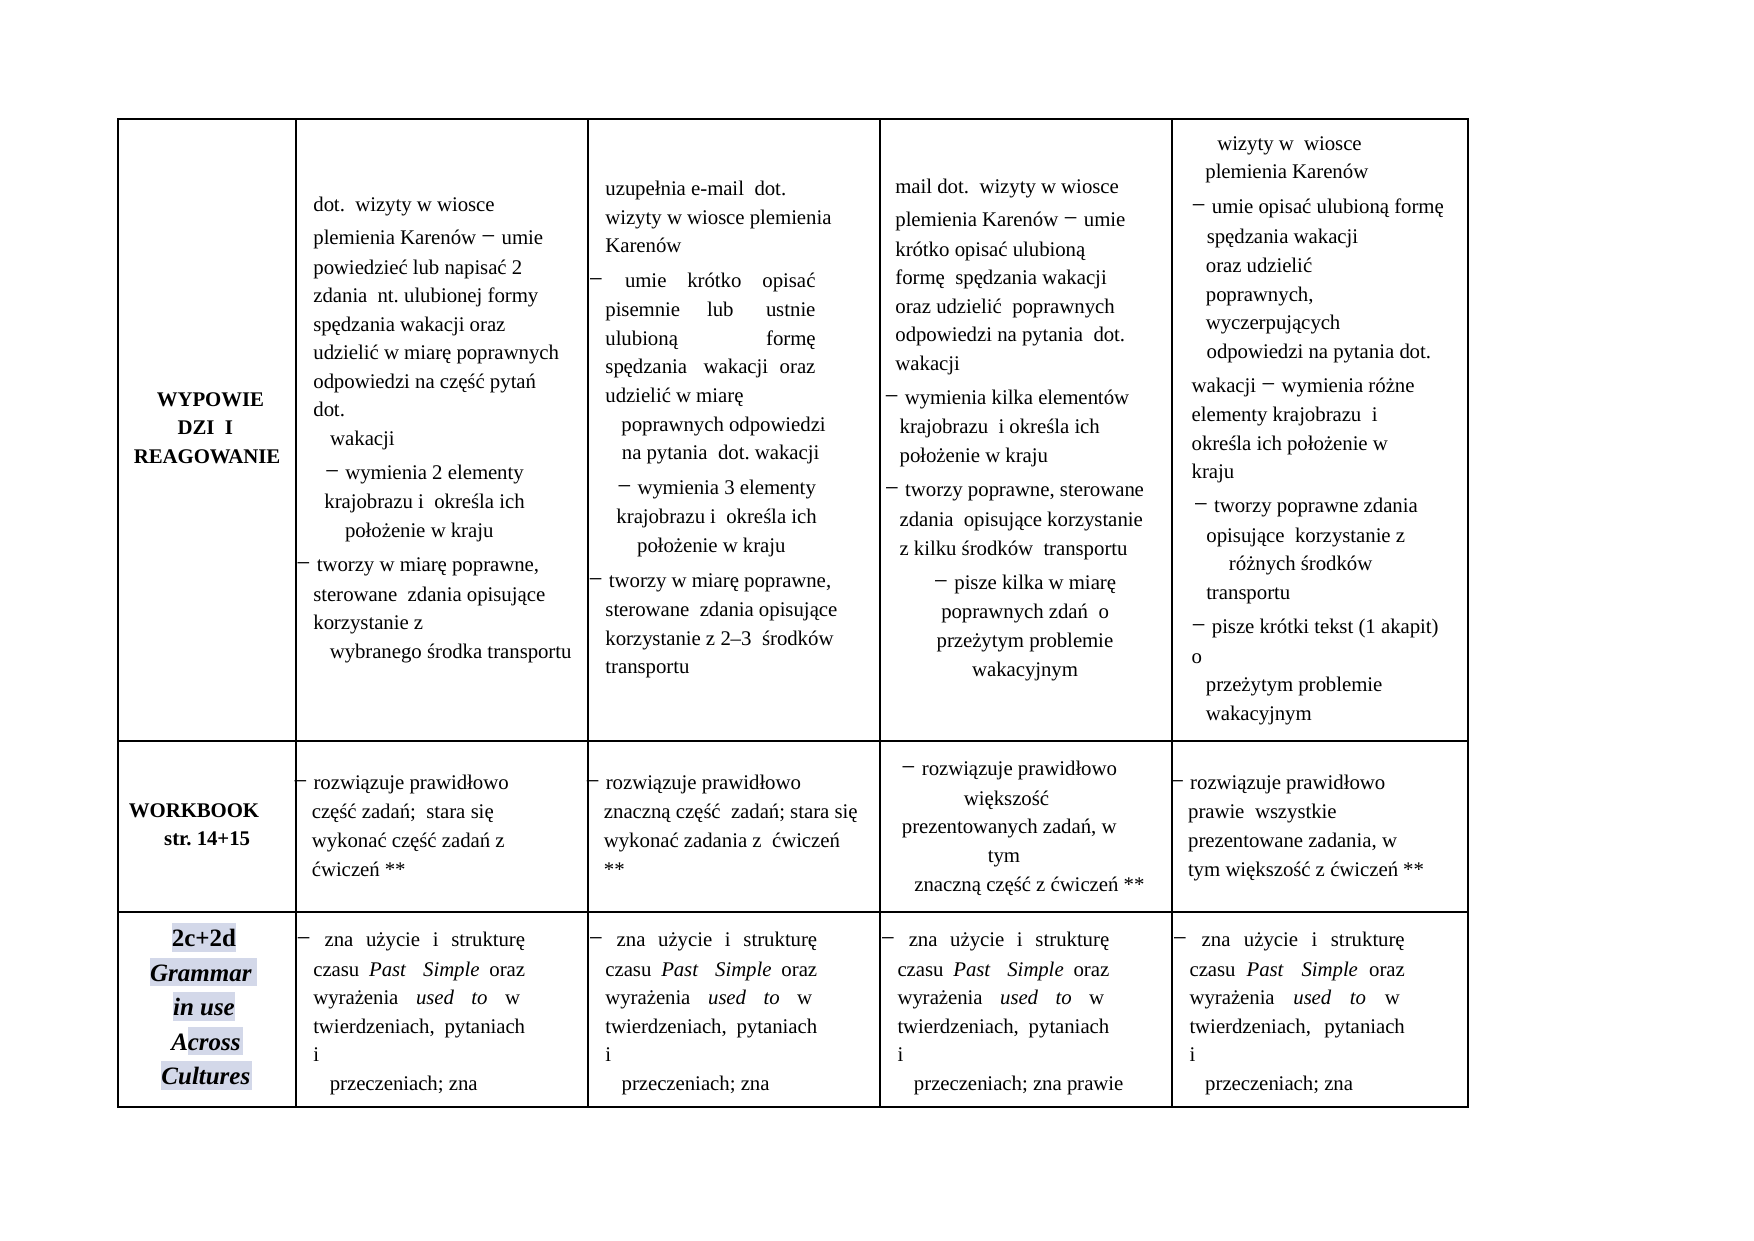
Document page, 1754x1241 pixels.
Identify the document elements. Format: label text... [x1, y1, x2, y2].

table_cell − zna użycie i strukturę czasu Past Simple oraz wyrażenia used to w twierdzeniach, pytaniach i przeczeniach; zna [589, 913, 879, 1106]
table_cell − rozwiązuje prawidłowo znaczną część zadań; stara się wykonać zadania z ćwiczeń ** [589, 742, 879, 911]
table_cell − zna użycie i strukturę czasu Past Simple oraz wyrażenia used to w twierdzeniach, pytaniach i przeczeniach; zna prawie [881, 913, 1171, 1106]
table_cell dot. wizyty w wiosce plemienia Karenów − umie powiedzieć lub napisać 2 zdania nt. ulubionej formy spędzania wakacji oraz udzielić w miarę poprawnych odpowiedzi na część pytań dot. wakacji − wymienia 2 elementy krajobrazu i określa ich położenie w kraju − tworzy w miarę poprawne, sterowane zdania opisujące korzystanie z wybranego środka transportu [297, 120, 587, 740]
table_cell uzupełnia e-mail dot. wizyty w wiosce plemienia Karenów − umie krótko opisać pisemnie lub ustnie ulubioną formę spędzania wakacji oraz udzielić w miarę poprawnych odpowiedzi na pytania dot. wakacji − wymienia 3 elementy krajobrazu i określa ich położenie w kraju − tworzy w miarę poprawne, sterowane zdania opisujące korzystanie z 2–3 środków transportu [589, 120, 879, 740]
table_cell wizyty w wiosce plemienia Karenów − umie opisać ulubioną formę spędzania wakacji oraz udzielić poprawnych, wyczerpujących odpowiedzi na pytania dot. wakacji − wymienia różne elementy krajobrazu i określa ich położenie w kraju − tworzy poprawne zdania opisujące korzystanie z różnych środków transportu − pisze krótki tekst (1 akapit) o przeżytym problemie wakacyjnym [1173, 120, 1467, 740]
table_cell − rozwiązuje prawidłowo większość prezentowanych zadań, w tym znaczną część z ćwiczeń ** [881, 742, 1171, 911]
table_cell 2c+2d Grammar in use Across Cultures [119, 913, 295, 1106]
table_cell − rozwiązuje prawidłowo prawie wszystkie prezentowane zadania, w tym większość z ćwiczeń ** [1173, 742, 1467, 911]
table_cell WORKBOOK str. 14+15 [119, 742, 295, 911]
table_cell mail dot. wizyty w wiosce plemienia Karenów − umie krótko opisać ulubioną formę spędzania wakacji oraz udzielić poprawnych odpowiedzi na pytania dot. wakacji − wymienia kilka elementów krajobrazu i określa ich położenie w kraju − tworzy poprawne, sterowane zdania opisujące korzystanie z kilku środków transportu − pisze kilka w miarę poprawnych zdań o przeżytym problemie wakacyjnym [881, 120, 1171, 740]
table_cell WYPOWIEDZI I REAGOWANIE [119, 120, 295, 740]
table_cell − rozwiązuje prawidłowo część zadań; stara się wykonać część zadań z ćwiczeń ** [297, 742, 587, 911]
table_cell − zna użycie i strukturę czasu Past Simple oraz wyrażenia used to w twierdzeniach, pytaniach i przeczeniach; zna [1173, 913, 1467, 1106]
table_cell − zna użycie i strukturę czasu Past Simple oraz wyrażenia used to w twierdzeniach, pytaniach i przeczeniach; zna [297, 913, 587, 1106]
